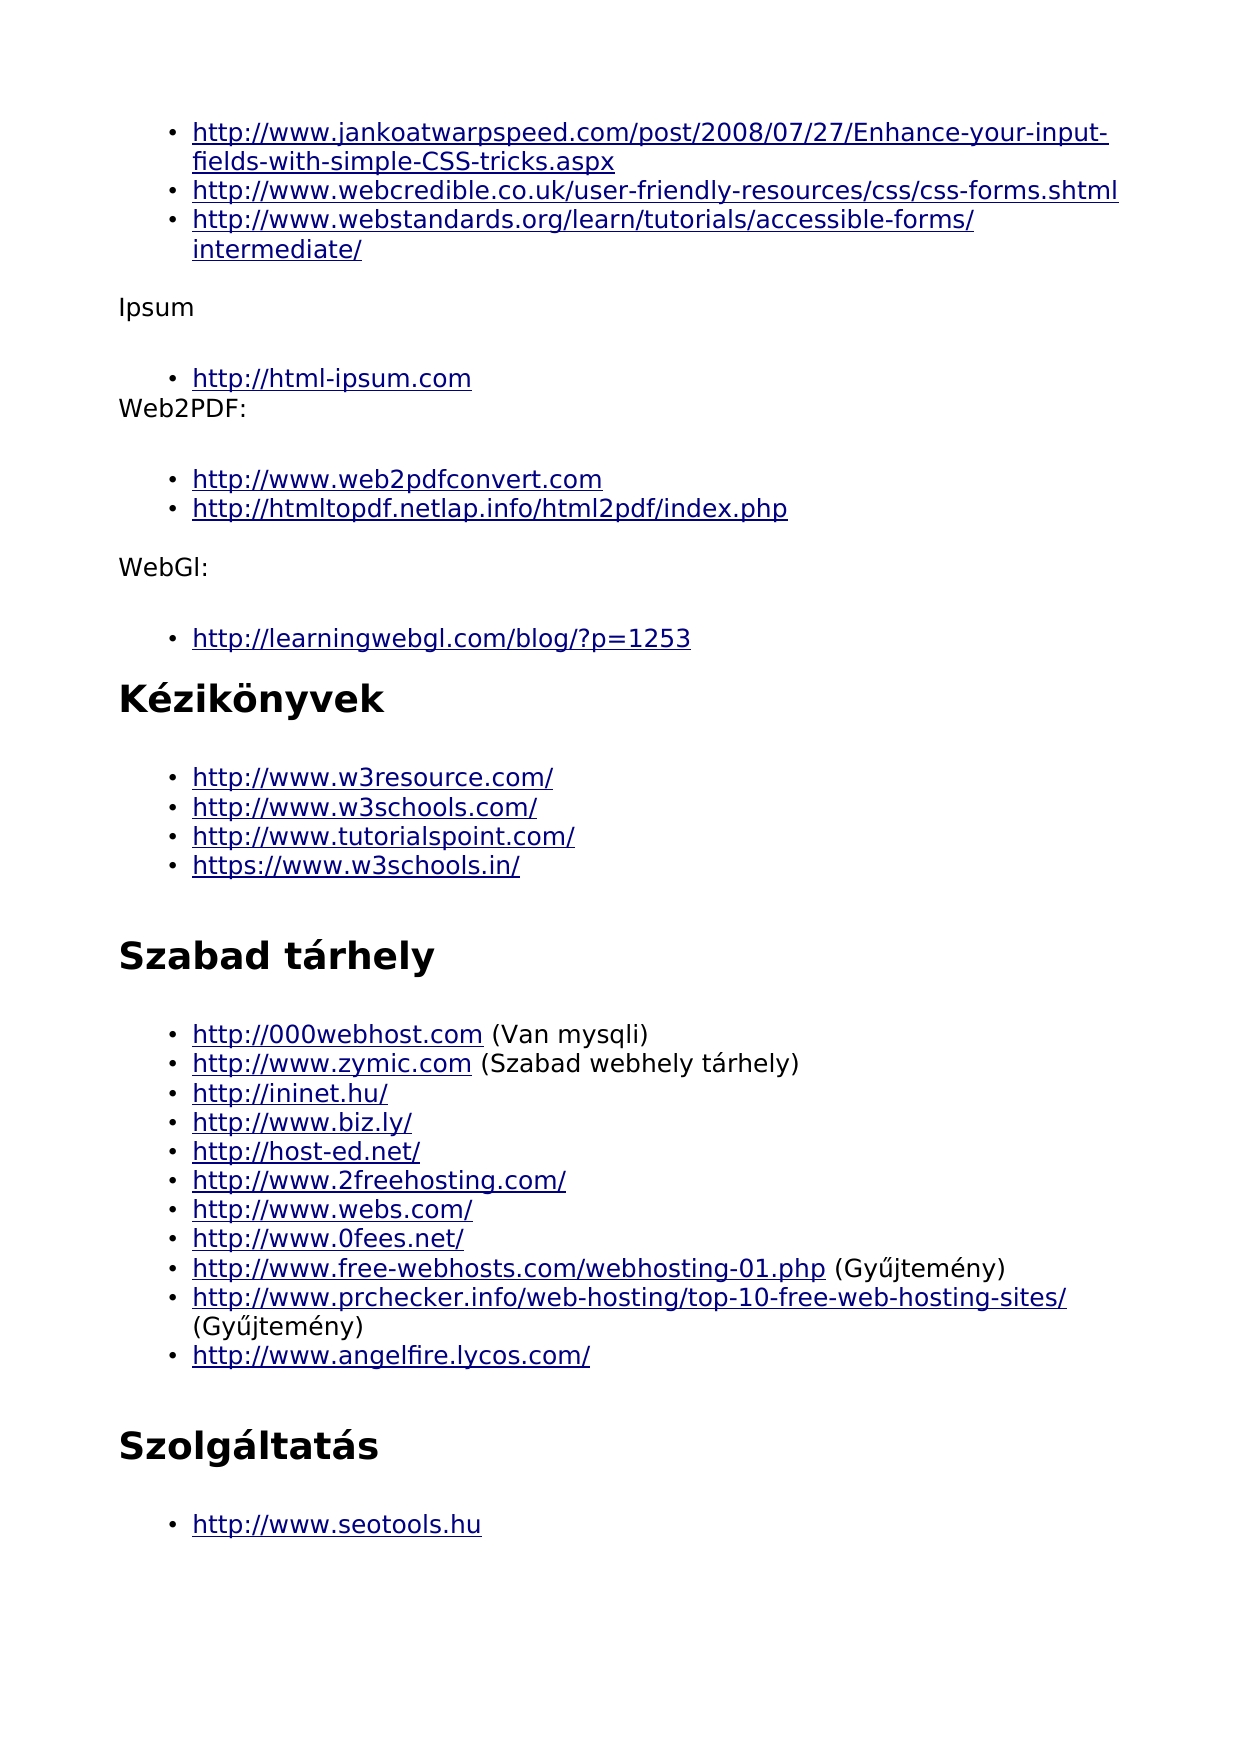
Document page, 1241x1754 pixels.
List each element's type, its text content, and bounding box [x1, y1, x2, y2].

list http://www.webstandards.org/learn/tutorials/accessible-forms/intermediate/ [177, 206, 1122, 264]
subtitle Kézikönyvek [118, 678, 1122, 722]
list http://www.zymic.com (Szabad webhely tárhely) [177, 1049, 1122, 1079]
text Ipsum [118, 293, 1122, 323]
list http://www.angelfire.lycos.com/ [177, 1341, 1122, 1370]
list http://www.webs.com/ [177, 1195, 1122, 1224]
list http://learningwebgl.com/blog/?p=1253 [177, 624, 1122, 653]
list http://www.jankoatwarpspeed.com/post/2008/07/27/Enhance-your-input-fields-with-simple-CSS-tricks.aspx [177, 118, 1122, 176]
list http://www.0fees.net/ [177, 1224, 1122, 1254]
subtitle Szolgáltatás [118, 1425, 1122, 1468]
list http://000webhost.com (Van mysqli) [177, 1020, 1122, 1049]
list http://www.w3resource.com/ [177, 764, 1122, 793]
list http://htmltopdf.netlap.info/html2pdf/index.php [177, 494, 1122, 523]
list http://www.biz.ly/ [177, 1108, 1122, 1137]
list http://ininet.hu/ [177, 1079, 1122, 1108]
list http://www.webcredible.co.uk/user-friendly-resources/css/css-forms.shtml [177, 176, 1122, 206]
list http://html-ipsum.com [177, 364, 1122, 394]
list http://www.prchecker.info/web-hosting/top-10-free-web-hosting-sites/ (Gyűjtemény) [177, 1283, 1122, 1341]
list http://www.web2pdfconvert.com [177, 465, 1122, 494]
list http://www.w3schools.com/ [177, 793, 1122, 822]
list http://host-ed.net/ [177, 1137, 1122, 1166]
list http://www.tutorialspoint.com/ [177, 822, 1122, 851]
list http://www.seotools.hu [177, 1511, 1122, 1540]
subtitle Szabad tárhely [118, 935, 1122, 978]
list http://www.2freehosting.com/ [177, 1166, 1122, 1195]
text Web2PDF: [118, 394, 1122, 423]
list https://www.w3schools.in/ [177, 851, 1122, 880]
list http://www.free-webhosts.com/webhosting-01.php (Gyűjtemény) [177, 1254, 1122, 1283]
text WebGl: [118, 553, 1122, 582]
